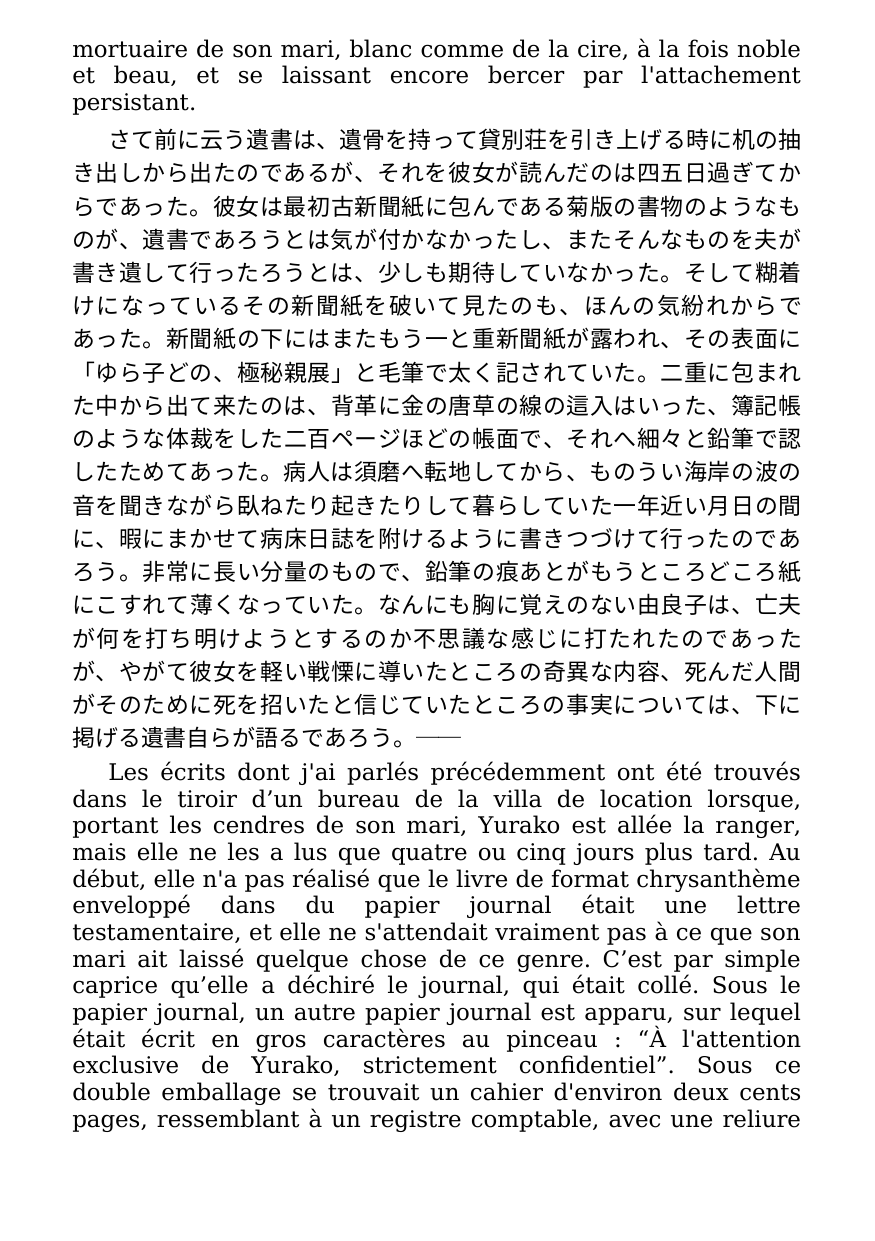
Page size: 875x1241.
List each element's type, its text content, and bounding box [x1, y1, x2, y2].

text Les écrits dont j'ai parlés précédemment ont été trouvés dans le tiroir d’un bureau de la villa de location lorsque, portant les cendres de son mari, Yurako est allée la ranger, mais elle ne les a lus que quatre ou cinq jours plus tard. Au début, elle n'a pas réalisé que le livre de format chrysanthème enveloppé dans du papier journal était une lettre testamentaire, et elle ne s'attendait vraiment pas à ce que son mari ait laissé quelque chose de ce genre. C’est par simple caprice qu’elle a déchiré le journal, qui était collé. Sous le papier journal, un autre papier journal est apparu, sur lequel était écrit en gros caractères au pinceau : “À l'attention exclusive de Yurako, strictement confidentiel”. Sous ce double emballage se trouvait un cahier d'environ deux cents pages, ressemblant à un registre comptable, avec une reliure [72, 759, 802, 1133]
text さて前に云う遺書は、遺骨を持って貸別荘を引き上げる時に机の抽き出しから出たのであるが、それを彼女が読んだのは四五日過ぎてからであった。彼女は最初古新聞紙に包んである菊版の書物のようなものが、遺書であろうとは気が付かなかったし、またそんなものを夫が書き遺して行ったろうとは、少しも期待していなかった。そして糊着けになっているその新聞紙を破いて見たのも、ほんの気紛れからであった。新聞紙の下にはまたもう一と重新聞紙が露われ、その表面に「ゆら子どの、極秘親展」と毛筆で太く記されていた。二重に包まれた中から出て来たのは、背革に金の唐草の線の這入はいった、簿記帳のような体裁をした二百ページほどの帳面で、それへ細々と鉛筆で認したためてあった。病人は須磨へ転地してから、ものうい海岸の波の音を聞きながら臥ねたり起きたりして暮らしていた一年近い月日の間に、暇にまかせて病床日誌を附けるように書きつづけて行ったのであろう。非常に長い分量のもので、鉛筆の痕あとがもうところどころ紙にこすれて薄くなっていた。なんにも胸に覚えのない由良子は、亡夫が何を打ち明けようとするのか不思議な感じに打たれたのであったが、やがて彼女を軽い戦慄に導いたところの奇異な内容、死んだ人間がそのために死を招いたと信じていたところの事実については、下に掲げる遺書自らが語るであろう。── [72, 122, 802, 753]
text mortuaire de son mari, blanc comme de la cire, à la fois noble et beau, et se laissant encore bercer par l'attachement persistant. [72, 36, 802, 116]
